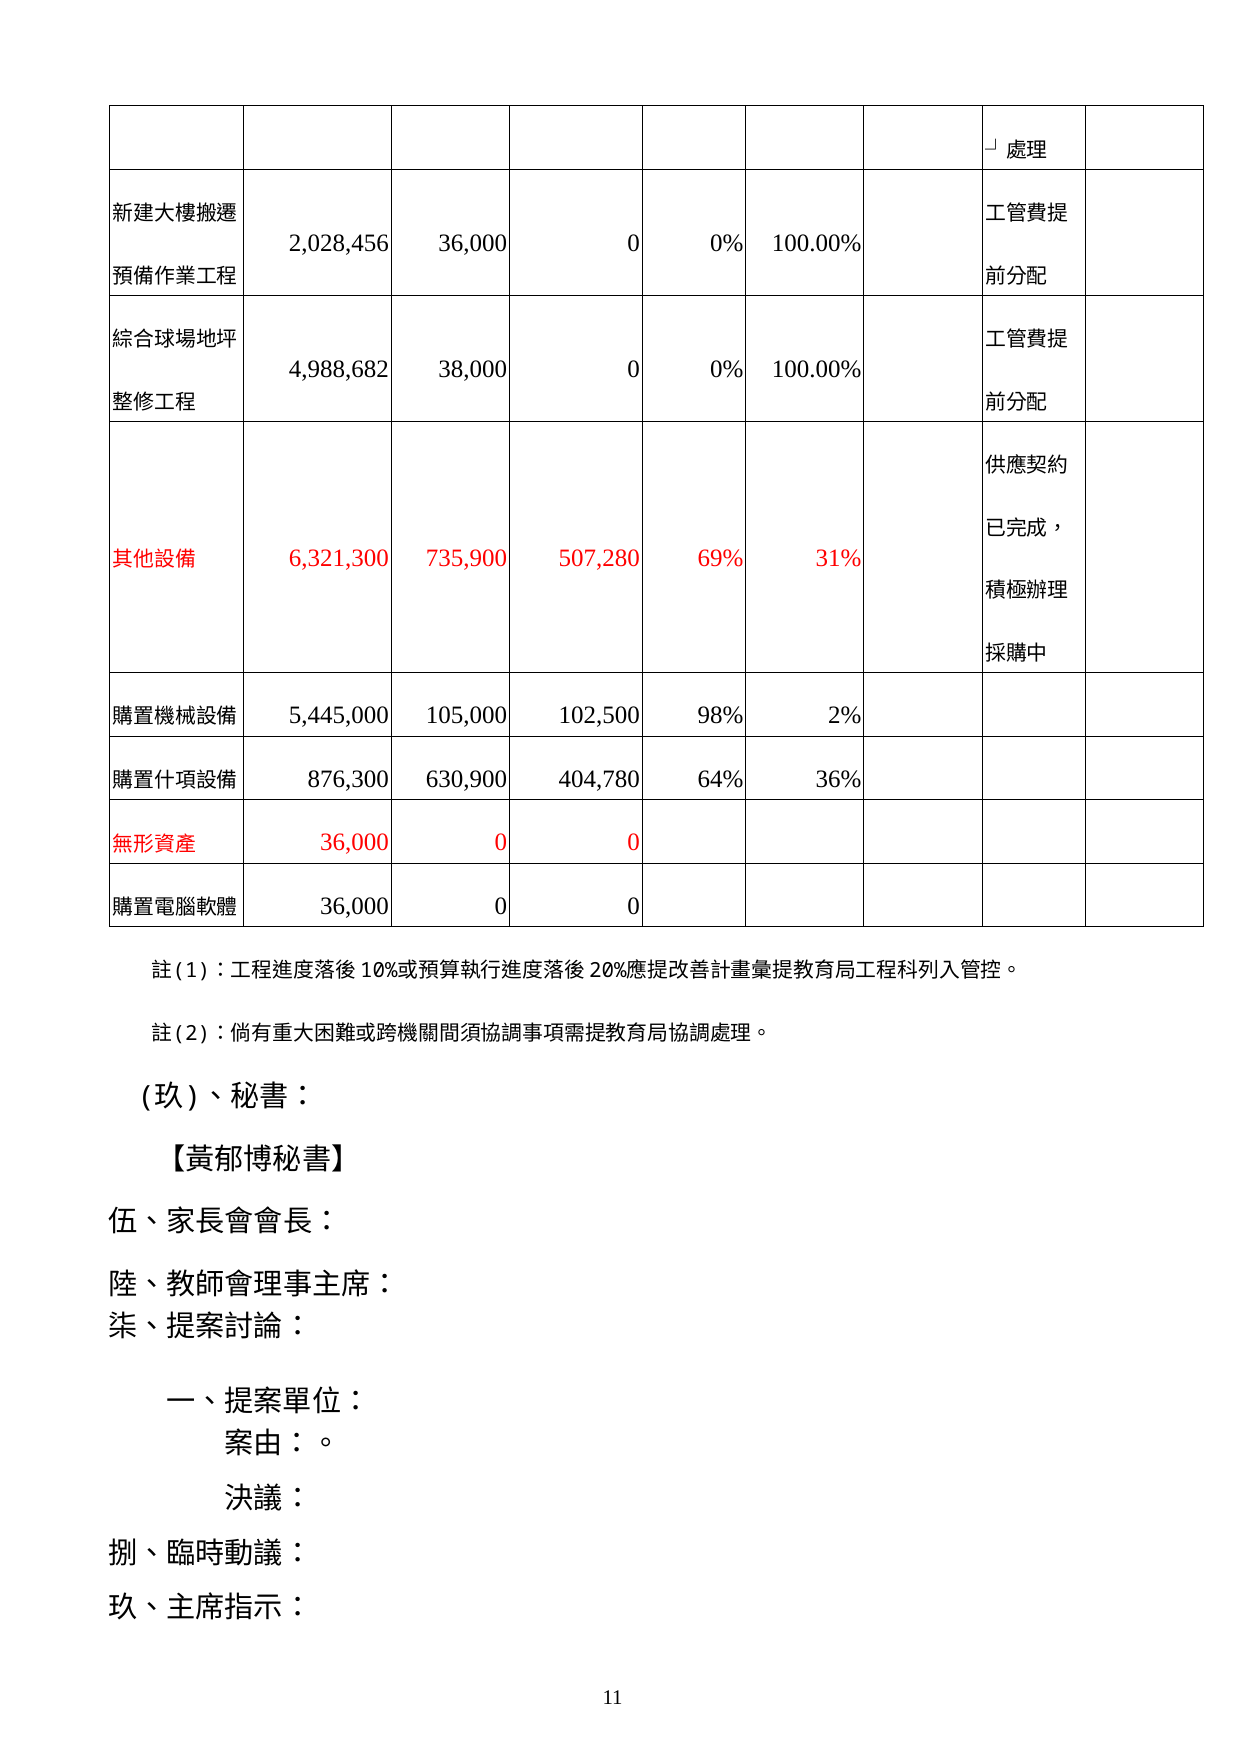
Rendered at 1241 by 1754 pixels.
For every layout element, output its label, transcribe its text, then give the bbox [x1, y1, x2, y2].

table_cell ┘處理 [983, 106, 1085, 169]
table_cell 0% [643, 296, 745, 421]
table_cell 購置機械設備 [110, 673, 243, 736]
table_cell [110, 106, 243, 169]
table_cell [983, 737, 1085, 799]
text 玖、主席指示： [108, 1584, 1117, 1626]
table_cell 0 [510, 800, 642, 863]
table_cell [983, 673, 1085, 736]
table_cell 0 [510, 170, 642, 295]
table_cell 綜合球場地坪整修工程 [110, 296, 243, 421]
table_cell 工管費提前分配 [983, 170, 1085, 295]
table_cell 0% [643, 170, 745, 295]
table_cell [643, 800, 745, 863]
table_cell 105,000 [392, 673, 509, 736]
table_cell 0 [392, 864, 509, 926]
table_cell 69% [643, 422, 745, 672]
table_cell [1086, 106, 1203, 169]
table_cell 5,445,000 [244, 673, 391, 736]
table_cell 36,000 [244, 800, 391, 863]
table_cell [643, 864, 745, 926]
table_cell [864, 673, 982, 736]
table_cell [746, 800, 863, 863]
text 決議： [108, 1474, 1117, 1517]
table_cell 0 [510, 864, 642, 926]
table_cell 64% [643, 737, 745, 799]
text 捌、臨時動議： [108, 1529, 1117, 1571]
table_cell [1086, 422, 1203, 672]
table_cell 新建大樓搬遷預備作業工程 [110, 170, 243, 295]
table_cell 36% [746, 737, 863, 799]
table_cell 購置什項設備 [110, 737, 243, 799]
table_cell [864, 422, 982, 672]
table_cell 38,000 [392, 296, 509, 421]
table_cell 36,000 [392, 170, 509, 295]
text 伍、家長會會長： [108, 1177, 1117, 1240]
table_cell 98% [643, 673, 745, 736]
table_cell [392, 106, 509, 169]
table_cell [746, 106, 863, 169]
table_cell [244, 106, 391, 169]
table_cell 404,780 [510, 737, 642, 799]
table_cell 工管費提前分配 [983, 296, 1085, 421]
table_cell 供應契約已完成，積極辦理採購中 [983, 422, 1085, 672]
table_cell 6,321,300 [244, 422, 391, 672]
table_cell 0 [392, 800, 509, 863]
table_cell [643, 106, 745, 169]
table_cell [864, 296, 982, 421]
table_cell [864, 737, 982, 799]
table_cell 其他設備 [110, 422, 243, 672]
text 一、提案單位： [166, 1357, 1117, 1419]
table_cell [1086, 864, 1203, 926]
table_cell 735,900 [392, 422, 509, 672]
table_cell [1086, 800, 1203, 863]
table_cell 507,280 [510, 422, 642, 672]
table_cell 100.00% [746, 170, 863, 295]
table_cell [1086, 296, 1203, 421]
table_cell [510, 106, 642, 169]
table_cell 0 [510, 296, 642, 421]
table_cell [1086, 737, 1203, 799]
table_cell 無形資產 [110, 800, 243, 863]
table_cell 購置電腦軟體 [110, 864, 243, 926]
table_cell [1086, 673, 1203, 736]
table_cell 36,000 [244, 864, 391, 926]
text 柒、提案討論： [108, 1302, 1117, 1344]
text (玖)、秘書： [108, 1052, 1117, 1115]
text 案由：。 [224, 1419, 1117, 1462]
text 【黃郁博秘書】 [108, 1115, 1117, 1177]
table_cell [983, 800, 1085, 863]
text 陸、教師會理事主席： [108, 1240, 1117, 1302]
table_cell 630,900 [392, 737, 509, 799]
table_cell [864, 864, 982, 926]
table_cell [864, 106, 982, 169]
table_cell 2,028,456 [244, 170, 391, 295]
table_cell 100.00% [746, 296, 863, 421]
table_cell [864, 170, 982, 295]
text 註(1)：工程進度落後10%或預算執行進度落後20%應提改善計畫彙提教育局工程科列入管控。 [151, 927, 1117, 990]
table_cell [983, 864, 1085, 926]
table_cell [1086, 170, 1203, 295]
text 註(2)：倘有重大困難或跨機關間須協調事項需提教育局協調處理。 [151, 990, 1117, 1052]
table_cell [864, 800, 982, 863]
table_cell 2% [746, 673, 863, 736]
table_cell 31% [746, 422, 863, 672]
table_cell 4,988,682 [244, 296, 391, 421]
table_cell 102,500 [510, 673, 642, 736]
table_cell 876,300 [244, 737, 391, 799]
table_cell [746, 864, 863, 926]
